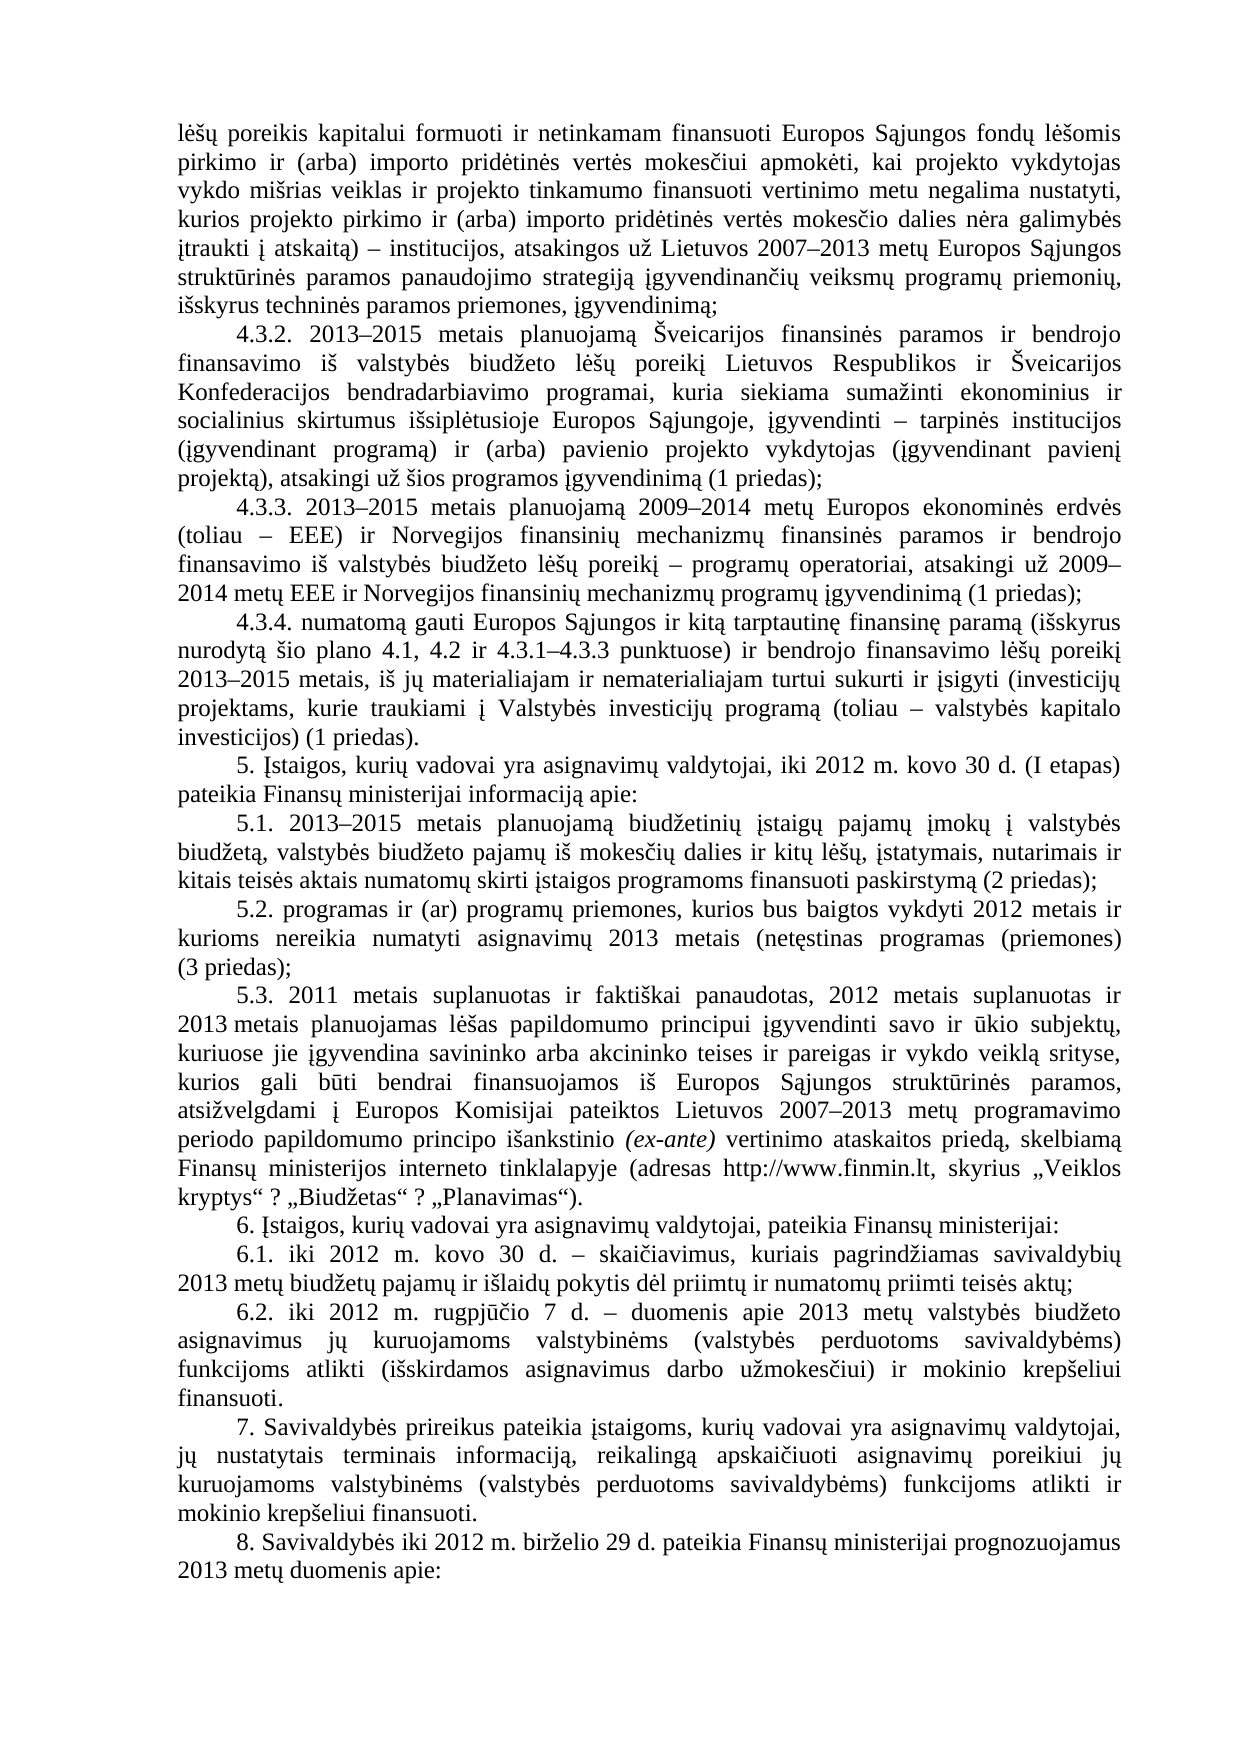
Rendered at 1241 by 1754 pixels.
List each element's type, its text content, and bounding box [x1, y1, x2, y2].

text 5.2. programas ir (ar) programų priemones, kurios bus baigtos vykdyti 2012 metais ir kurioms nereikia numatyti asignavimų 2013 metais (netęstinas programas (priemones) (3 priedas); [177, 894, 1122, 981]
text 8. Savivaldybės iki 2012 m. birželio 29 d. pateikia Finansų ministerijai prognozuojamus 2013 metų duomenis apie: [177, 1527, 1122, 1584]
text 5.1. 2013–2015 metais planuojamą biudžetinių įstaigų pajamų įmokų į valstybės biudžetą, valstybės biudžeto pajamų iš mokesčių dalies ir kitų lėšų, įstatymais, nutarimais ir kitais teisės aktais numatomų skirti įstaigos programoms finansuoti paskirstymą (2 priedas); [177, 808, 1122, 894]
text 6.2. iki 2012 m. rugpjūčio 7 d. – duomenis apie 2013 metų valstybės biudžeto asignavimus jų kuruojamoms valstybinėms (valstybės perduotoms savivaldybėms) funkcijoms atlikti (išskirdamos asignavimus darbo užmokesčiui) ir mokinio krepšeliui finansuoti. [177, 1297, 1122, 1412]
text 4.3.3. 2013–2015 metais planuojamą 2009–2014 metų Europos ekonominės erdvės (toliau – EEE) ir Norvegijos finansinių mechanizmų finansinės paramos ir bendrojo finansavimo iš valstybės biudžeto lėšų poreikį – programų operatoriai, atsakingi už 2009–2014 metų EEE ir Norvegijos finansinių mechanizmų programų įgyvendinimą (1 priedas); [177, 492, 1122, 607]
text lėšų poreikis kapitalui formuoti ir netinkamam finansuoti Europos Sąjungos fondų lėšomis pirkimo ir (arba) importo pridėtinės vertės mokesčiui apmokėti, kai projekto vykdytojas vykdo mišrias veiklas ir projekto tinkamumo finansuoti vertinimo metu negalima nustatyti, kurios projekto pirkimo ir (arba) importo pridėtinės vertės mokesčio dalies nėra galimybės įtraukti į atskaitą) – institucijos, atsakingos už Lietuvos 2007–2013 metų Europos Sąjungos struktūrinės paramos panaudojimo strategiją įgyvendinančių veiksmų programų priemonių, išskyrus techninės paramos priemones, įgyvendinimą; [177, 118, 1122, 319]
text 7. Savivaldybės prireikus pateikia įstaigoms, kurių vadovai yra asignavimų valdytojai, jų nustatytais terminais informaciją, reikalingą apskaičiuoti asignavimų poreikiui jų kuruojamoms valstybinėms (valstybės perduotoms savivaldybėms) funkcijoms atlikti ir mokinio krepšeliui finansuoti. [177, 1412, 1122, 1527]
text 5.3. 2011 metais suplanuotas ir faktiškai panaudotas, 2012 metais suplanuotas ir 2013 metais planuojamas lėšas papildomumo principui įgyvendinti savo ir ūkio subjektų, kuriuose jie įgyvendina savininko arba akcininko teises ir pareigas ir vykdo veiklą srityse, kurios gali būti bendrai finansuojamos iš Europos Sąjungos struktūrinės paramos, atsižvelgdami į Europos Komisijai pateiktos Lietuvos 2007–2013 metų programavimo periodo papildomumo principo išankstinio (ex-ante) vertinimo ataskaitos priedą, skelbiamą Finansų ministerijos interneto tinklalapyje (adresas http://www.finmin.lt, skyrius „Veiklos kryptys“ ? „Biudžetas“ ? „Planavimas“). [177, 981, 1122, 1211]
text 5. Įstaigos, kurių vadovai yra asignavimų valdytojai, iki 2012 m. kovo 30 d. (I etapas) pateikia Finansų ministerijai informaciją apie: [177, 751, 1122, 808]
text 6. Įstaigos, kurių vadovai yra asignavimų valdytojai, pateikia Finansų ministerijai: [177, 1211, 1122, 1239]
text 4.3.2. 2013–2015 metais planuojamą Šveicarijos finansinės paramos ir bendrojo finansavimo iš valstybės biudžeto lėšų poreikį Lietuvos Respublikos ir Šveicarijos Konfederacijos bendradarbiavimo programai, kuria siekiama sumažinti ekonominius ir socialinius skirtumus išsiplėtusioje Europos Sąjungoje, įgyvendinti – tarpinės institucijos (įgyvendinant programą) ir (arba) pavienio projekto vykdytojas (įgyvendinant pavienį projektą), atsakingi už šios programos įgyvendinimą (1 priedas); [177, 319, 1122, 492]
text 4.3.4. numatomą gauti Europos Sąjungos ir kitą tarptautinę finansinę paramą (išskyrus nurodytą šio plano 4.1, 4.2 ir 4.3.1–4.3.3 punktuose) ir bendrojo finansavimo lėšų poreikį 2013–2015 metais, iš jų materialiajam ir nematerialiajam turtui sukurti ir įsigyti (investicijų projektams, kurie traukiami į Valstybės investicijų programą (toliau – valstybės kapitalo investicijos) (1 priedas). [177, 607, 1122, 751]
text 6.1. iki 2012 m. kovo 30 d. – skaičiavimus, kuriais pagrindžiamas savivaldybių 2013 metų biudžetų pajamų ir išlaidų pokytis dėl priimtų ir numatomų priimti teisės aktų; [177, 1239, 1122, 1297]
